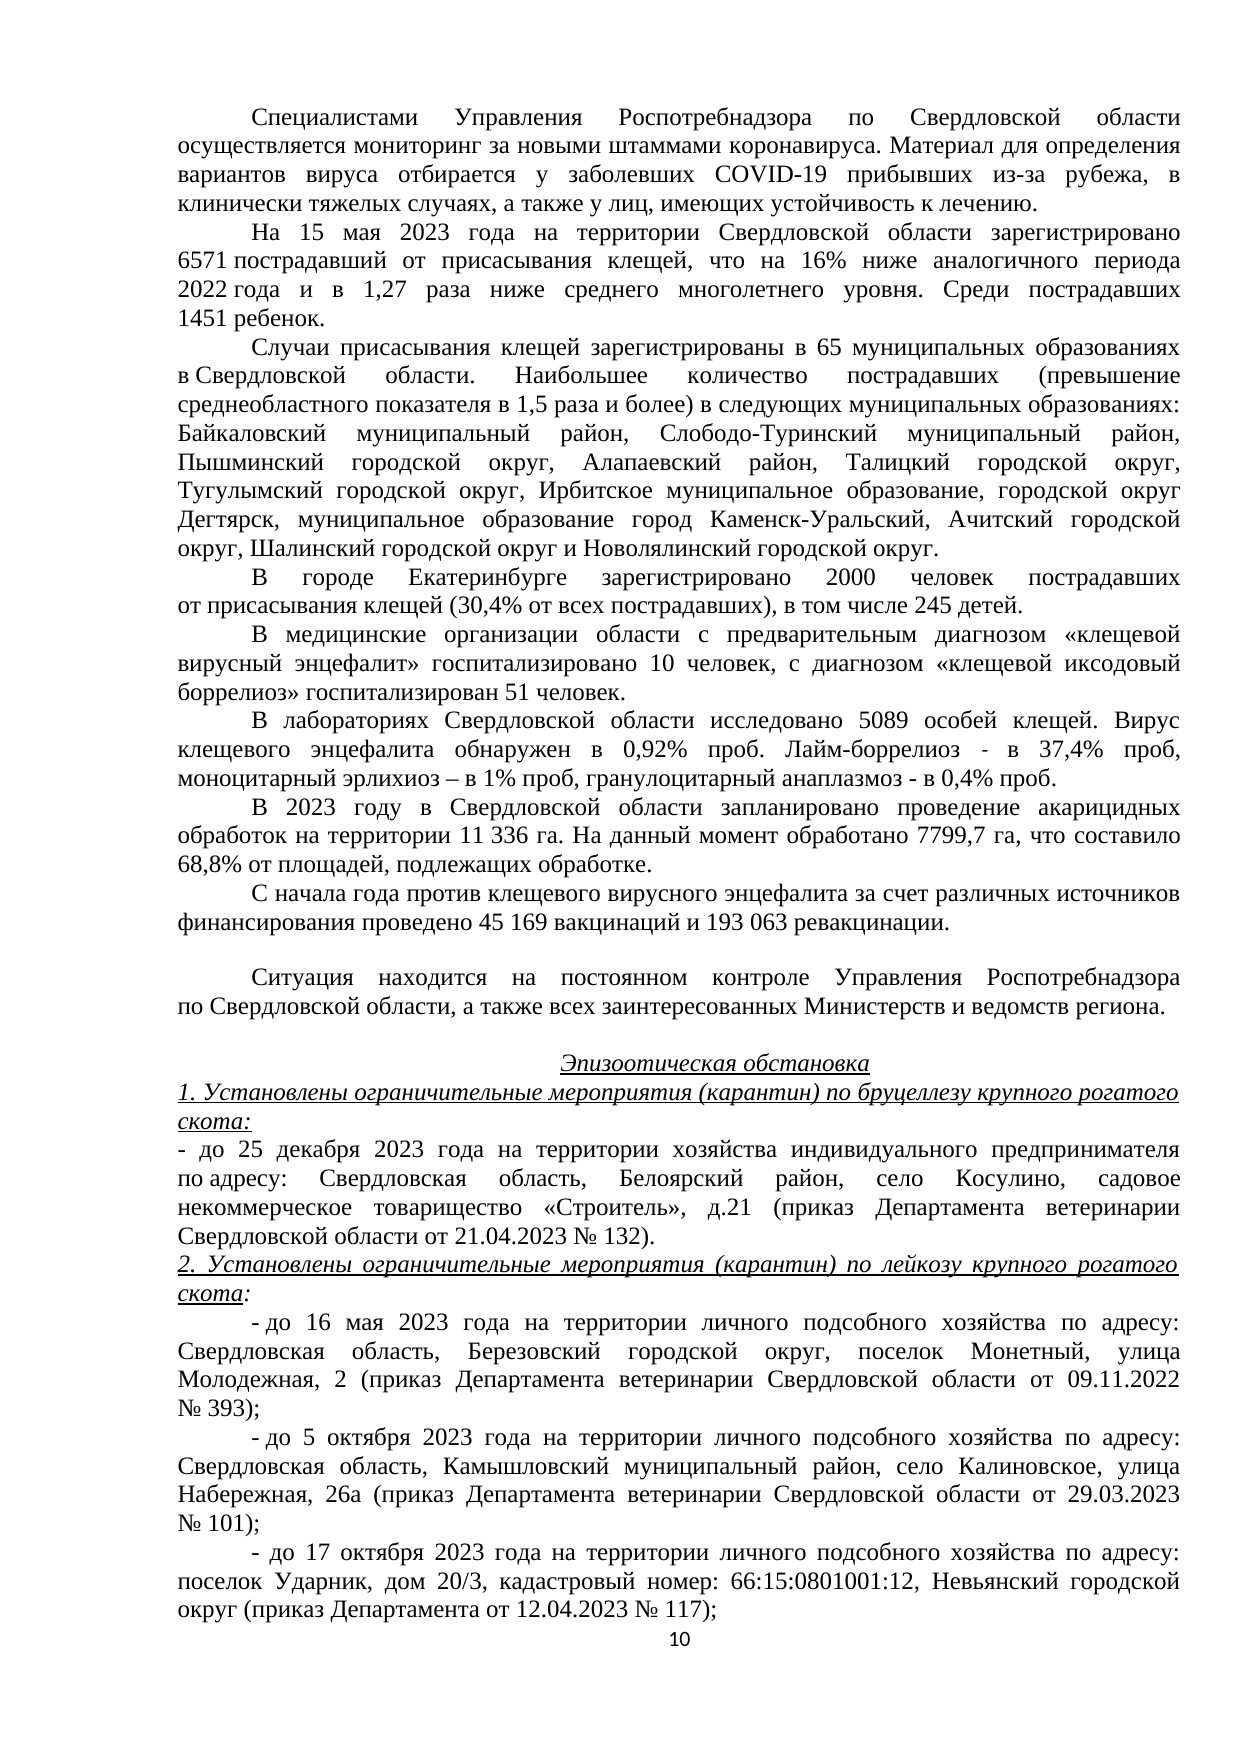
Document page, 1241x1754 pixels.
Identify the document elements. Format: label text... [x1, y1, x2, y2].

text В медицинские организации области с предварительным диагнозом «клещевой вирусный энцефалит» госпитализировано 10 человек, с диагнозом «клещевой иксодовый боррелиоз» госпитализирован 51 человек. [177, 619, 1181, 705]
text Случаи присасывания клещей зарегистрированы в 65 муниципальных образованиях в Свердловской области. Наибольшее количество пострадавших (превышение среднеобластного показателя в 1,5 раза и более) в следующих муниципальных образованиях: Байкаловский муниципальный район, Слободо-Туринский муниципальный район, Пышминский городской округ, Алапаевский район, Талицкий городской округ, Тугулымский городской округ, Ирбитское муниципальное образование, городской округ Дегтярск, муниципальное образование город Каменск-Уральский, Ачитский городской округ, Шалинский городской округ и Новолялинский городской округ. [177, 332, 1181, 562]
text В лабораториях Свердловской области исследовано 5089 особей клещей. Вирус клещевого энцефалита обнаружен в 0,92% проб. Лайм-боррелиоз - в 37,4% проб, моноцитарный эрлихиоз – в 1% проб, гранулоцитарный анаплазмоз - в 0,4% проб. [177, 705, 1181, 792]
text Специалистами Управления Роспотребнадзора по Свердловской области осуществляется мониторинг за новыми штаммами коронавируса. Материал для определения вариантов вируса отбирается у заболевших COVID-19 прибывших из-за рубежа, в клинически тяжелых случаях, а также у лиц, имеющих устойчивость к лечению. [177, 102, 1181, 217]
text - до 17 октября 2023 года на территории личного подсобного хозяйства по адресу: поселок Ударник, дом 20/3, кадастровый номер: 66:15:0801001:12, Невьянский городской округ (приказ Департамента от 12.04.2023 № 117); [177, 1537, 1181, 1623]
text В 2023 году в Свердловской области запланировано проведение акарицидных обработок на территории 11 336 га. На данный момент обработано 7799,7 га, что составило 68,8% от площадей, подлежащих обработке. [177, 792, 1181, 878]
text 2. Установлены ограничительные мероприятия (карантин) по лейкозу крупного рогатого скота: [177, 1249, 1181, 1307]
text В городе Екатеринбурге зарегистрировано 2000 человек пострадавших от присасывания клещей (30,4% от всех пострадавших), в том числе 245 детей. [177, 562, 1181, 619]
text - до 5 октября 2023 года на территории личного подсобного хозяйства по адресу: Свердловская область, Камышловский муниципальный район, село Калиновское, улица Набережная, 26а (приказ Департамента ветеринарии Свердловской области от 29.03.2023 № 101); [177, 1422, 1181, 1537]
text Эпизоотическая обстановка [177, 1048, 1181, 1077]
text Ситуация находится на постоянном контроле Управления Роспотребнадзора по Свердловской области, а также всех заинтересованных Министерств и ведомств региона. [177, 962, 1181, 1019]
text 1. Установлены ограничительные мероприятия (карантин) по бруцеллезу крупного рогатого скота: [177, 1077, 1181, 1134]
text На 15 мая 2023 года на территории Свердловской области зарегистрировано 6571 пострадавший от присасывания клещей, что на 16% ниже аналогичного периода 2022 года и в 1,27 раза ниже среднего многолетнего уровня. Среди пострадавших 1451 ребенок. [177, 217, 1181, 332]
text С начала года против клещевого вирусного энцефалита за счет различных источников финансирования проведено 45 169 вакцинаций и 193 063 ревакцинации. [177, 878, 1181, 935]
text - до 16 мая 2023 года на территории личного подсобного хозяйства по адресу: Свердловская область, Березовский городской округ, поселок Монетный, улица Молодежная, 2 (приказ Департамента ветеринарии Свердловской области от 09.11.2022 № 393); [177, 1307, 1181, 1422]
text - до 25 декабря 2023 года на территории хозяйства индивидуального предпринимателя по адресу: Свердловская область, Белоярский район, село Косулино, садовое некоммерческое товарищество «Строитель», д.21 (приказ Департамента ветеринарии Свердловской области от 21.04.2023 № 132). [177, 1134, 1181, 1249]
